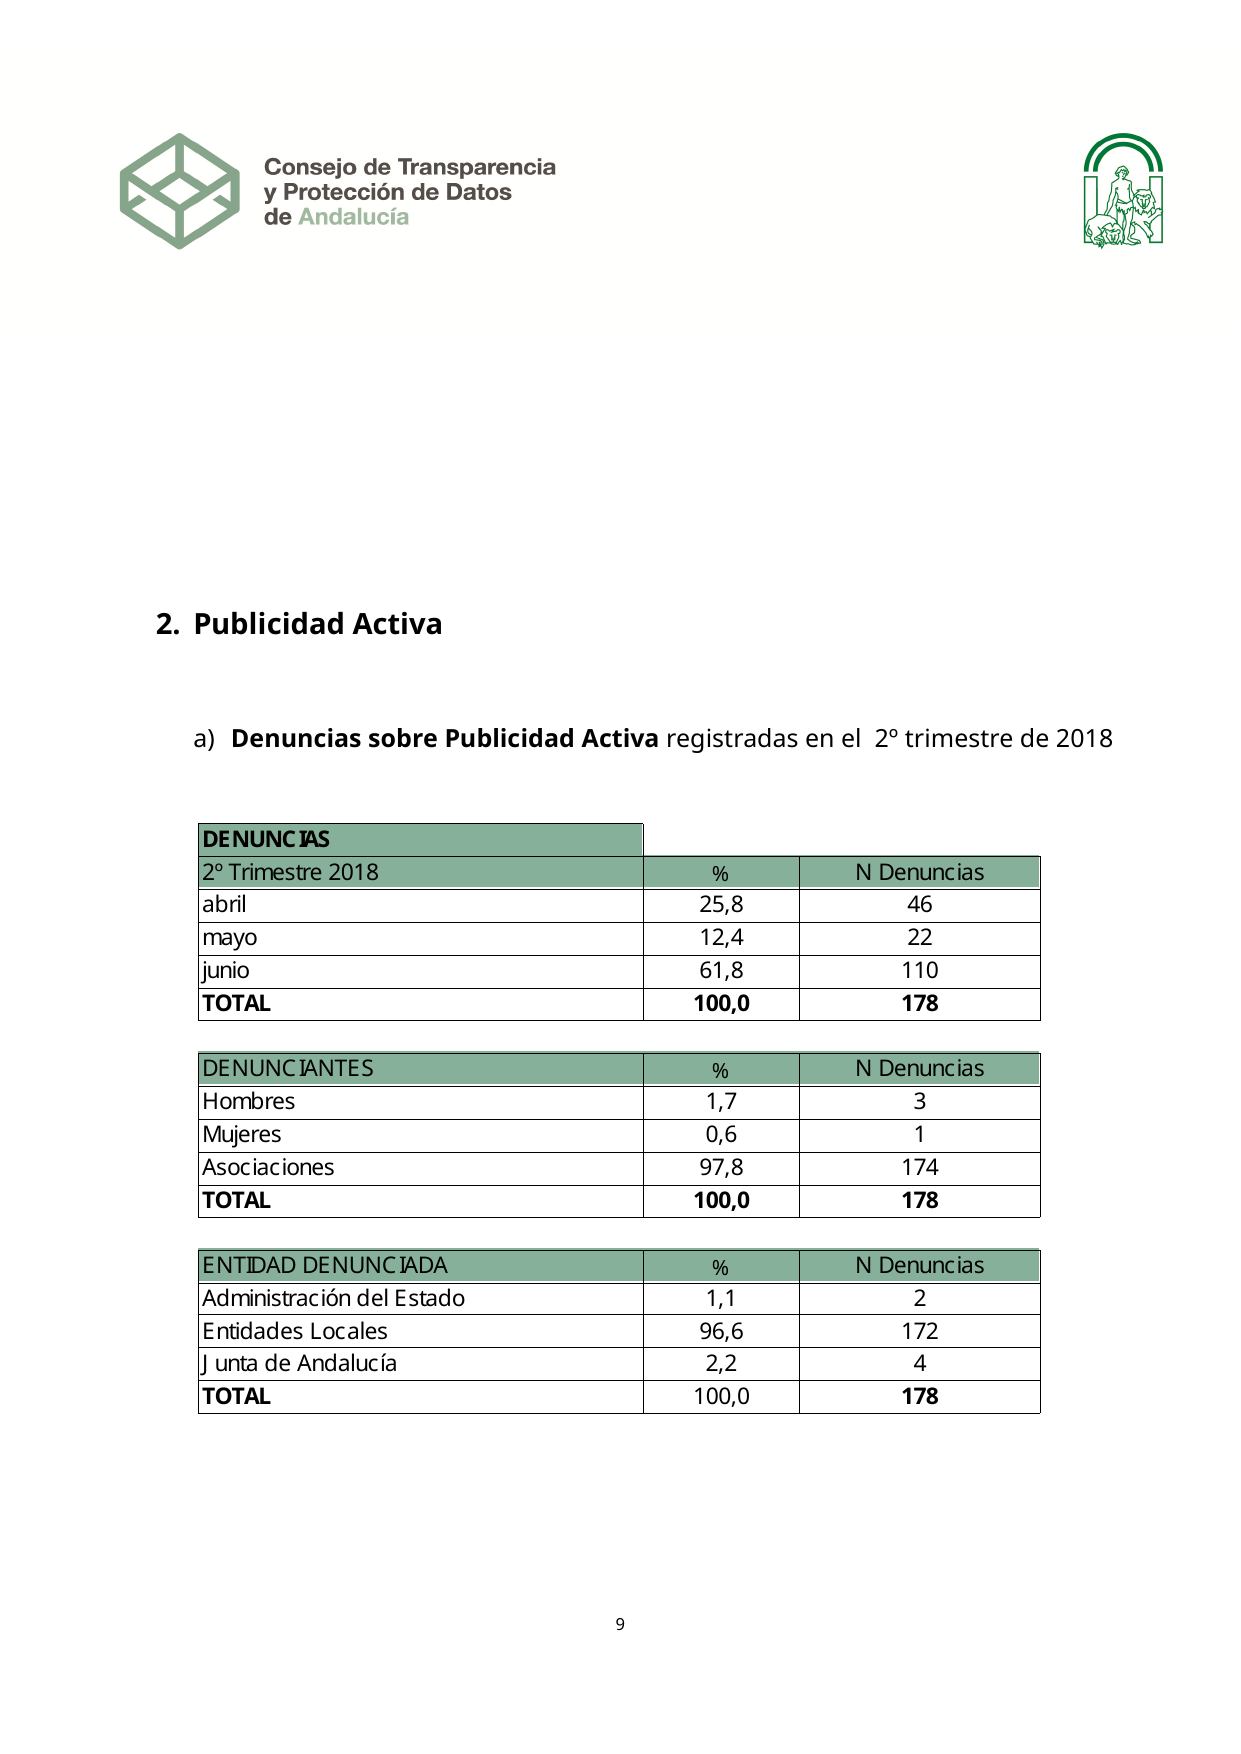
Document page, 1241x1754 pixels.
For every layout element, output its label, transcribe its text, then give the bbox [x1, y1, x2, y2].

list Publicidad Activa [156, 603, 1122, 643]
list Denuncias sobre Publicidad Activa registradas en el 2º trimestre de 2018 [193, 721, 1122, 755]
